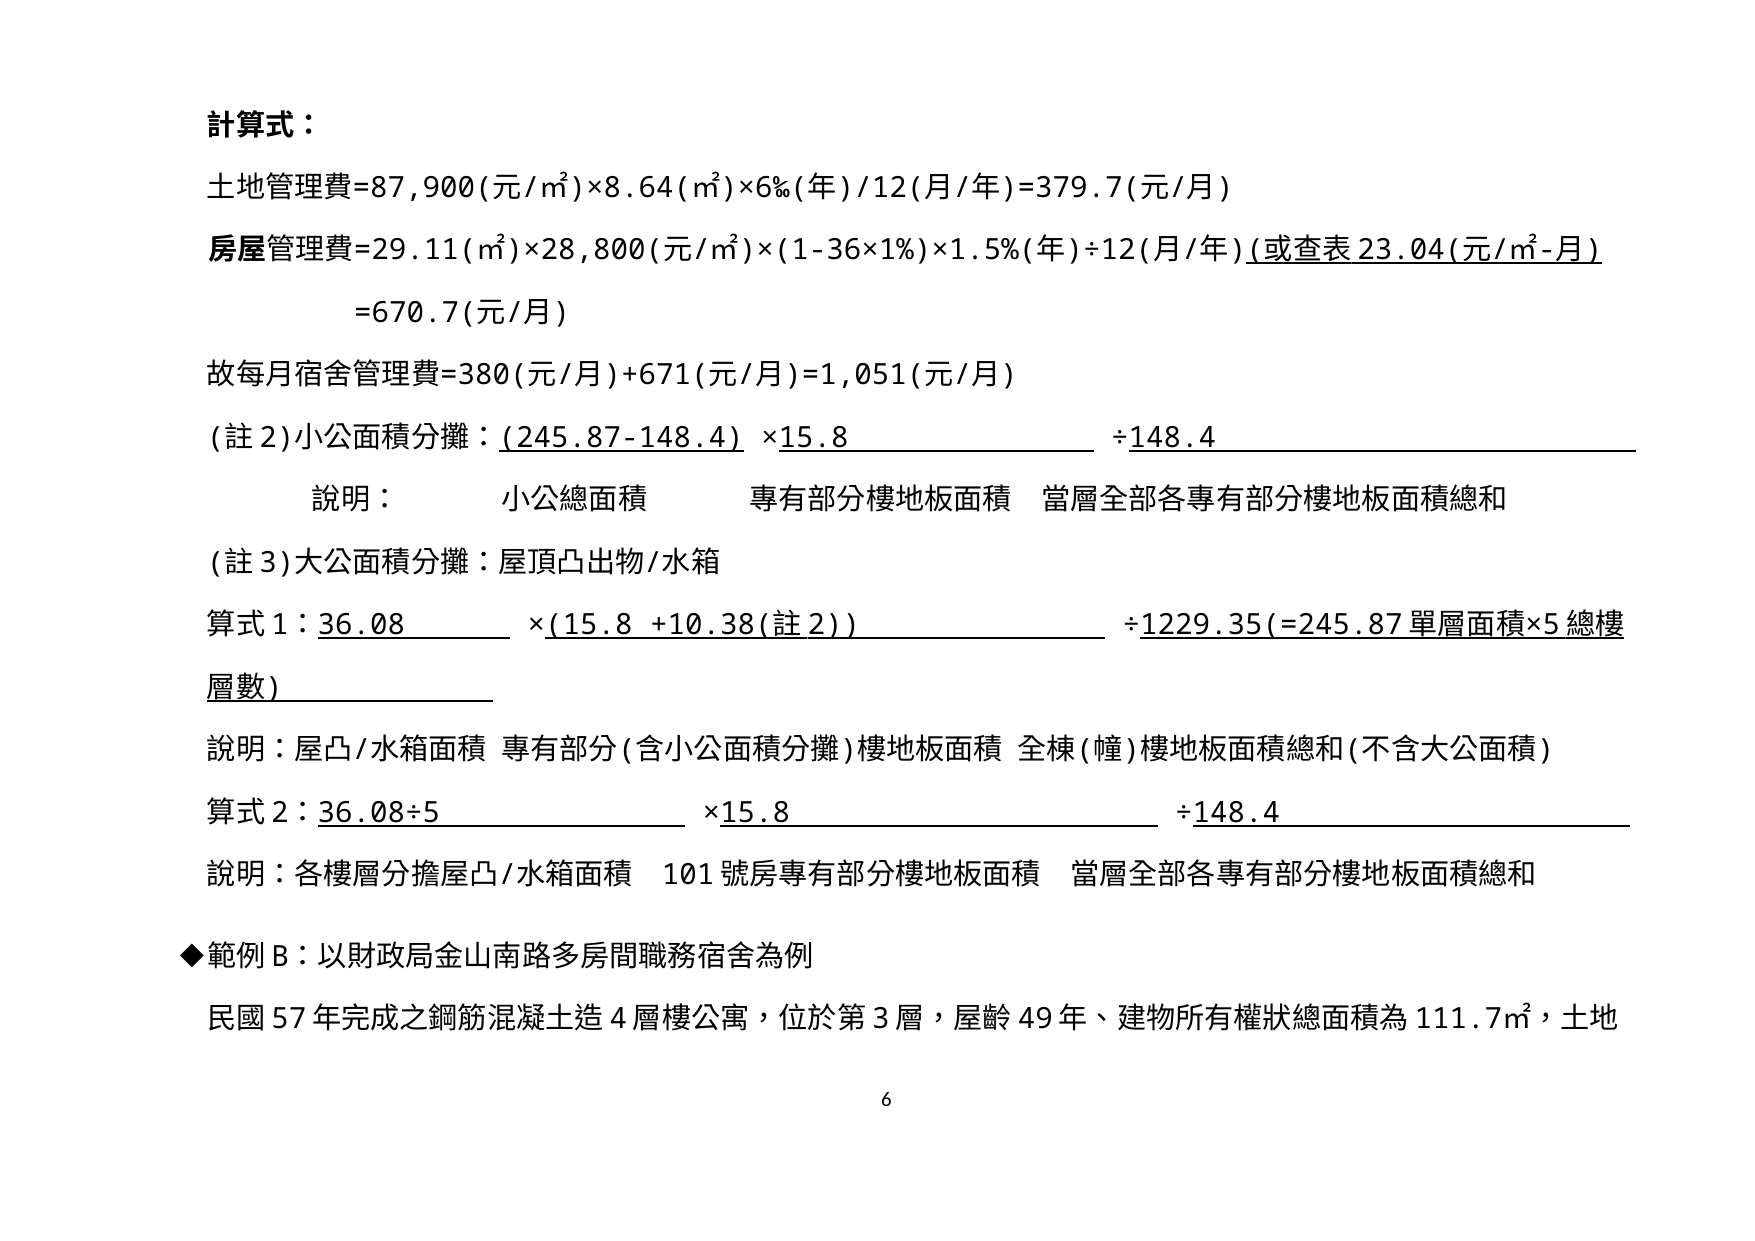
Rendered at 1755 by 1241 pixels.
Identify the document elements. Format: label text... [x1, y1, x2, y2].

text 故每月宿舍管理費=380(元/月)+671(元/月)=1,051(元/月) [207, 331, 1639, 393]
text 說明：屋凸/水箱面積 專有部分(含小公面積分攤)樓地板面積 全棟(幢)樓地板面積總和(不含大公面積) [207, 706, 1639, 768]
text 說明：各樓層分擔屋凸/水箱面積 101號房專有部分樓地板面積 當層全部各專有部分樓地板面積總和 [207, 831, 1639, 893]
text (註3)大公面積分攤：屋頂凸出物/水箱 [207, 518, 1639, 581]
text 土地管理費=87,900(元/㎡)×8.64(㎡)×6‰(年)/12(月/年)=379.7(元/月) [207, 143, 1639, 206]
text 說明： 小公總面積 專有部分樓地板面積 當層全部各專有部分樓地板面積總和 [207, 456, 1639, 518]
text 算式1：36.08 ×(15.8 +10.38(註2)) ÷1229.35(=245.87單層面積×5總樓層數) [207, 581, 1639, 706]
text 計算式： [207, 81, 1639, 143]
text (註2)小公面積分攤：(245.87-148.4) ×15.8 ÷148.4 [207, 393, 1639, 456]
text 房屋管理費=29.11(㎡)×28,800(元/㎡)×(1-36×1%)×1.5%(年)÷12(月/年)(或查表23.04(元/㎡-月) =670.7(元/月) [208, 206, 1639, 331]
text 算式2：36.08÷5 ×15.8 ÷148.4 [207, 768, 1639, 831]
text 民國57年完成之鋼筋混凝土造4層樓公寓，位於第3層，屋齡49年、建物所有權狀總面積為111.7㎡，土地所有權狀土地標示面積179㎡，權利範圍4分之1，借用年度之公告地價172,000元/㎡，宿舍分攤之土地面積：179㎡÷4層=44.75㎡/層 [207, 974, 1639, 1037]
list 範例B：以財政局金山南路多房間職務宿舍為例 [177, 912, 1639, 974]
